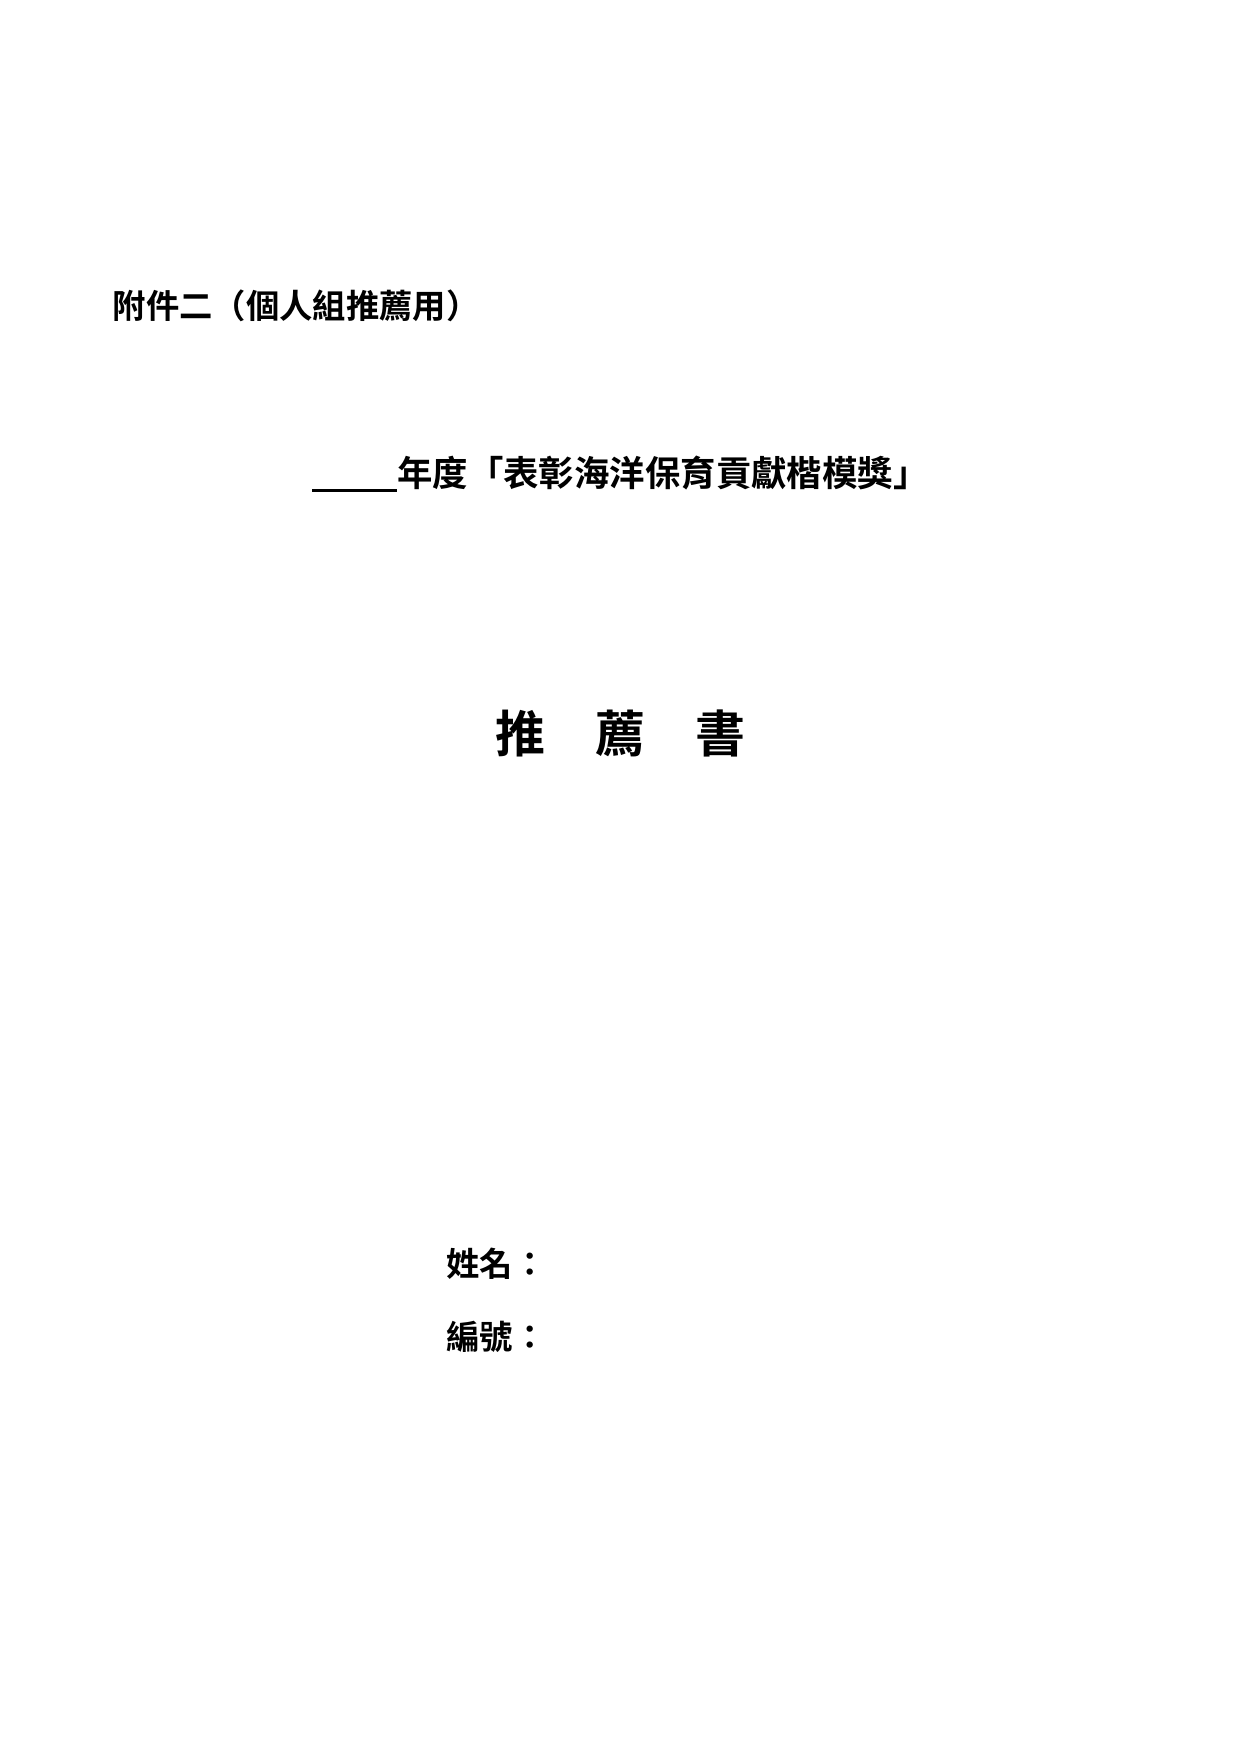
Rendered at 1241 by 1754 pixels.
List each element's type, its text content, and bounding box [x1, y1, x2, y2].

text 推 薦 書 [112, 658, 1128, 783]
text 年度「表彰海洋保育貢獻楷模獎」 [112, 429, 1128, 492]
text 姓名： [112, 1221, 1128, 1283]
text 編號： [112, 1294, 1128, 1356]
text 附件二（個人組推薦用） [112, 262, 1128, 325]
